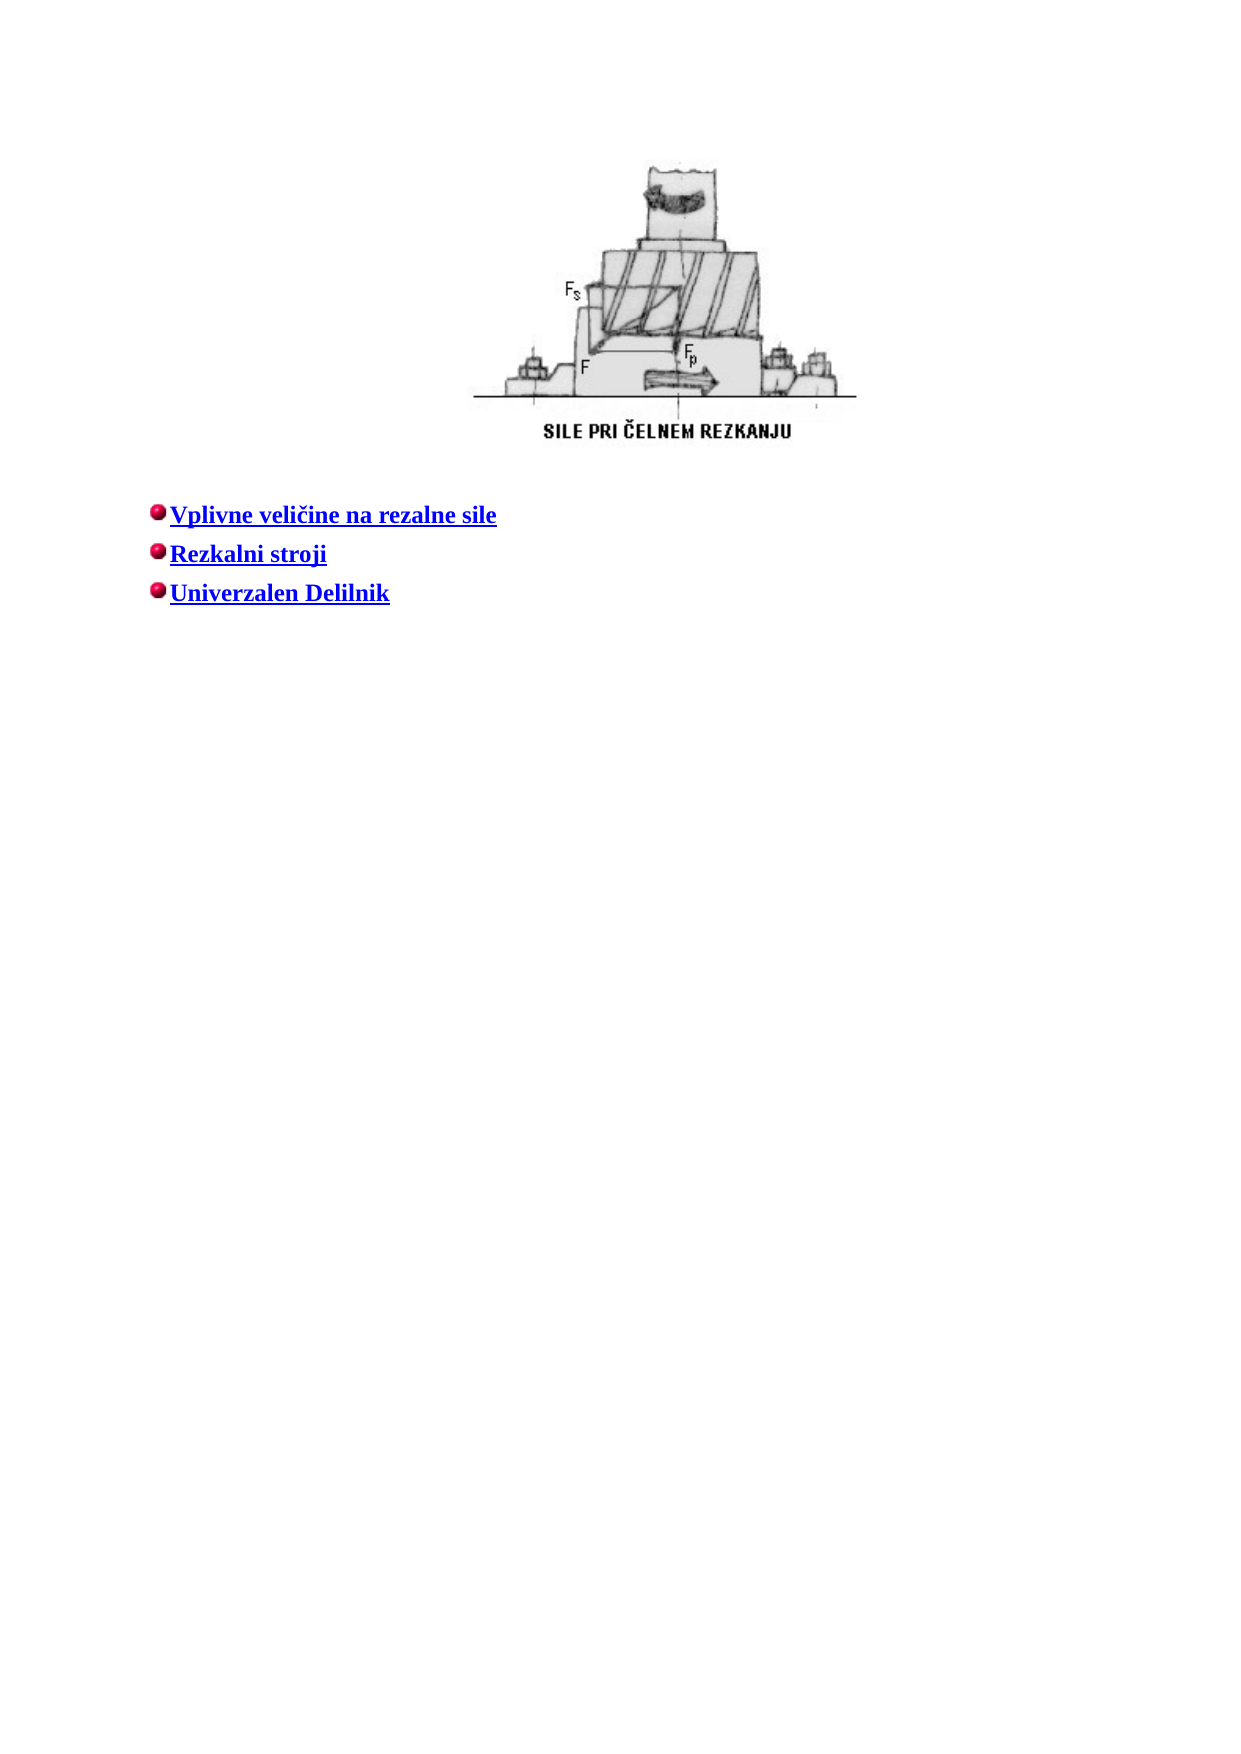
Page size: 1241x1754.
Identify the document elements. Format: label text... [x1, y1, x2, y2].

picture [455, 147, 873, 451]
picture [147, 580, 170, 602]
picture [147, 540, 170, 563]
picture [147, 501, 170, 524]
text Univerzalen Delilnik [148, 578, 1181, 607]
text Rezkalni stroji [148, 539, 1181, 568]
text Vplivne veličine na rezalne sile [148, 500, 1181, 529]
